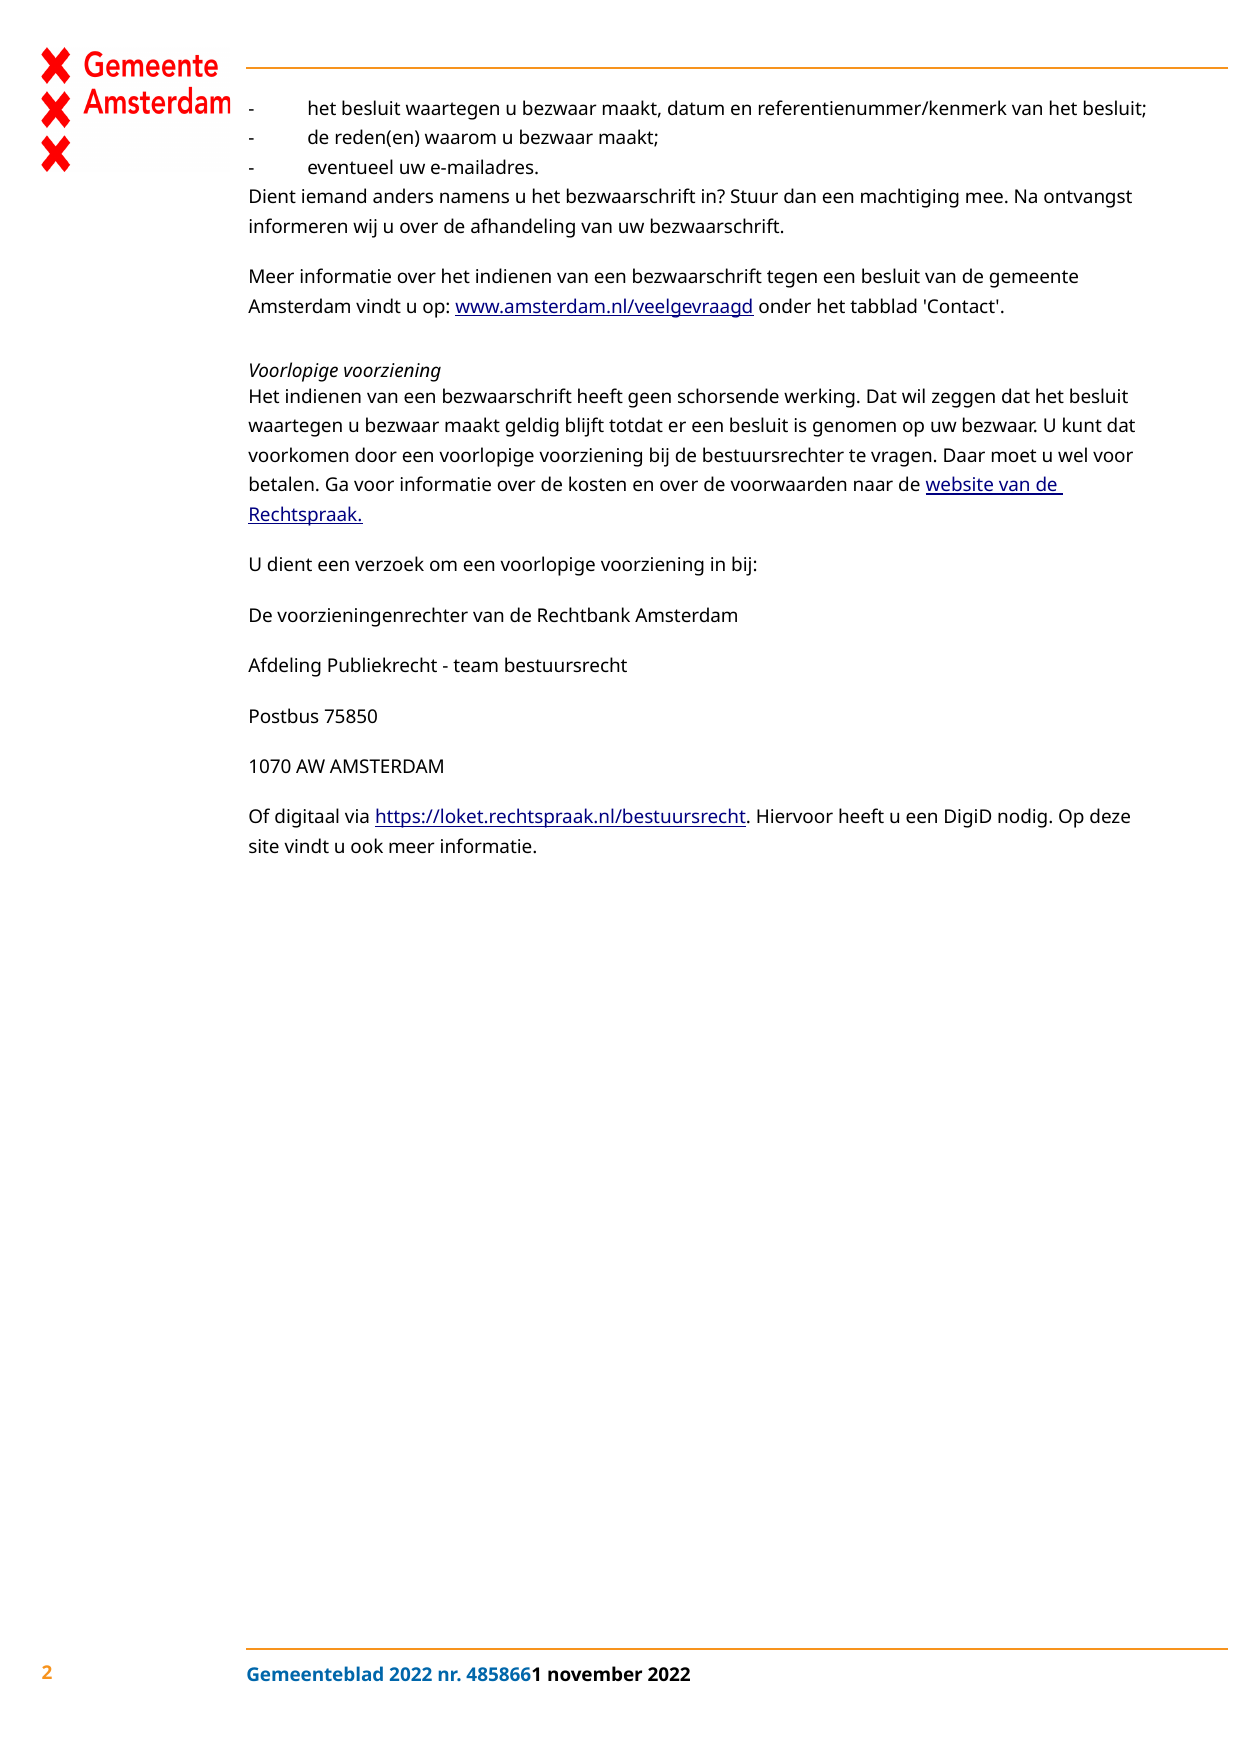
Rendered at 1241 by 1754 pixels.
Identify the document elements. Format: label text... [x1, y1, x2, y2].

text Afdeling Publiekrecht - team bestuursrecht [248, 652, 1152, 678]
list de reden(en) waarom u bezwaar maakt; [248, 124, 1152, 150]
text Voorlopige voorziening [248, 357, 1152, 383]
text Het indienen van een bezwaarschrift heeft geen schorsende werking. Dat wil zeggen dat het besluit waartegen u bezwaar maakt geldig blijft totdat er een besluit is genomen op uw bezwaar. U kunt dat voorkomen door een voorlopige voorziening bij de bestuursrechter te vragen. Daar moet u wel voor betalen. Ga voor informatie over de kosten en over de voorwaarden naar de website van de Rechtspraak. [248, 383, 1152, 527]
text Of digitaal via https://loket.rechtspraak.nl/bestuursrecht. Hiervoor heeft u een DigiD nodig. Op deze site vindt u ook meer informatie. [248, 804, 1152, 859]
text De voorzieningenrechter van de Rechtbank Amsterdam [248, 602, 1152, 628]
text Dient iemand anders namens u het bezwaarschrift in? Stuur dan een machtiging mee. Na ontvangst informeren wij u over de afhandeling van uw bezwaarschrift. [248, 183, 1152, 239]
picture [41, 47, 231, 172]
text U dient een verzoek om een voorlopige voorziening in bij: [248, 552, 1152, 577]
list het besluit waartegen u bezwaar maakt, datum en referentienummer/kenmerk van het besluit; [248, 95, 1152, 121]
list eventueel uw e-mailadres. [248, 154, 1152, 180]
text Meer informatie over het indienen van een bezwaarschrift tegen een besluit van de gemeente Amsterdam vindt u op: www.amsterdam.nl/veelgevraagd onder het tabblad 'Contact'. [248, 263, 1152, 319]
text Postbus 75850 [248, 703, 1152, 728]
text 1070 AW AMSTERDAM [248, 753, 1152, 779]
